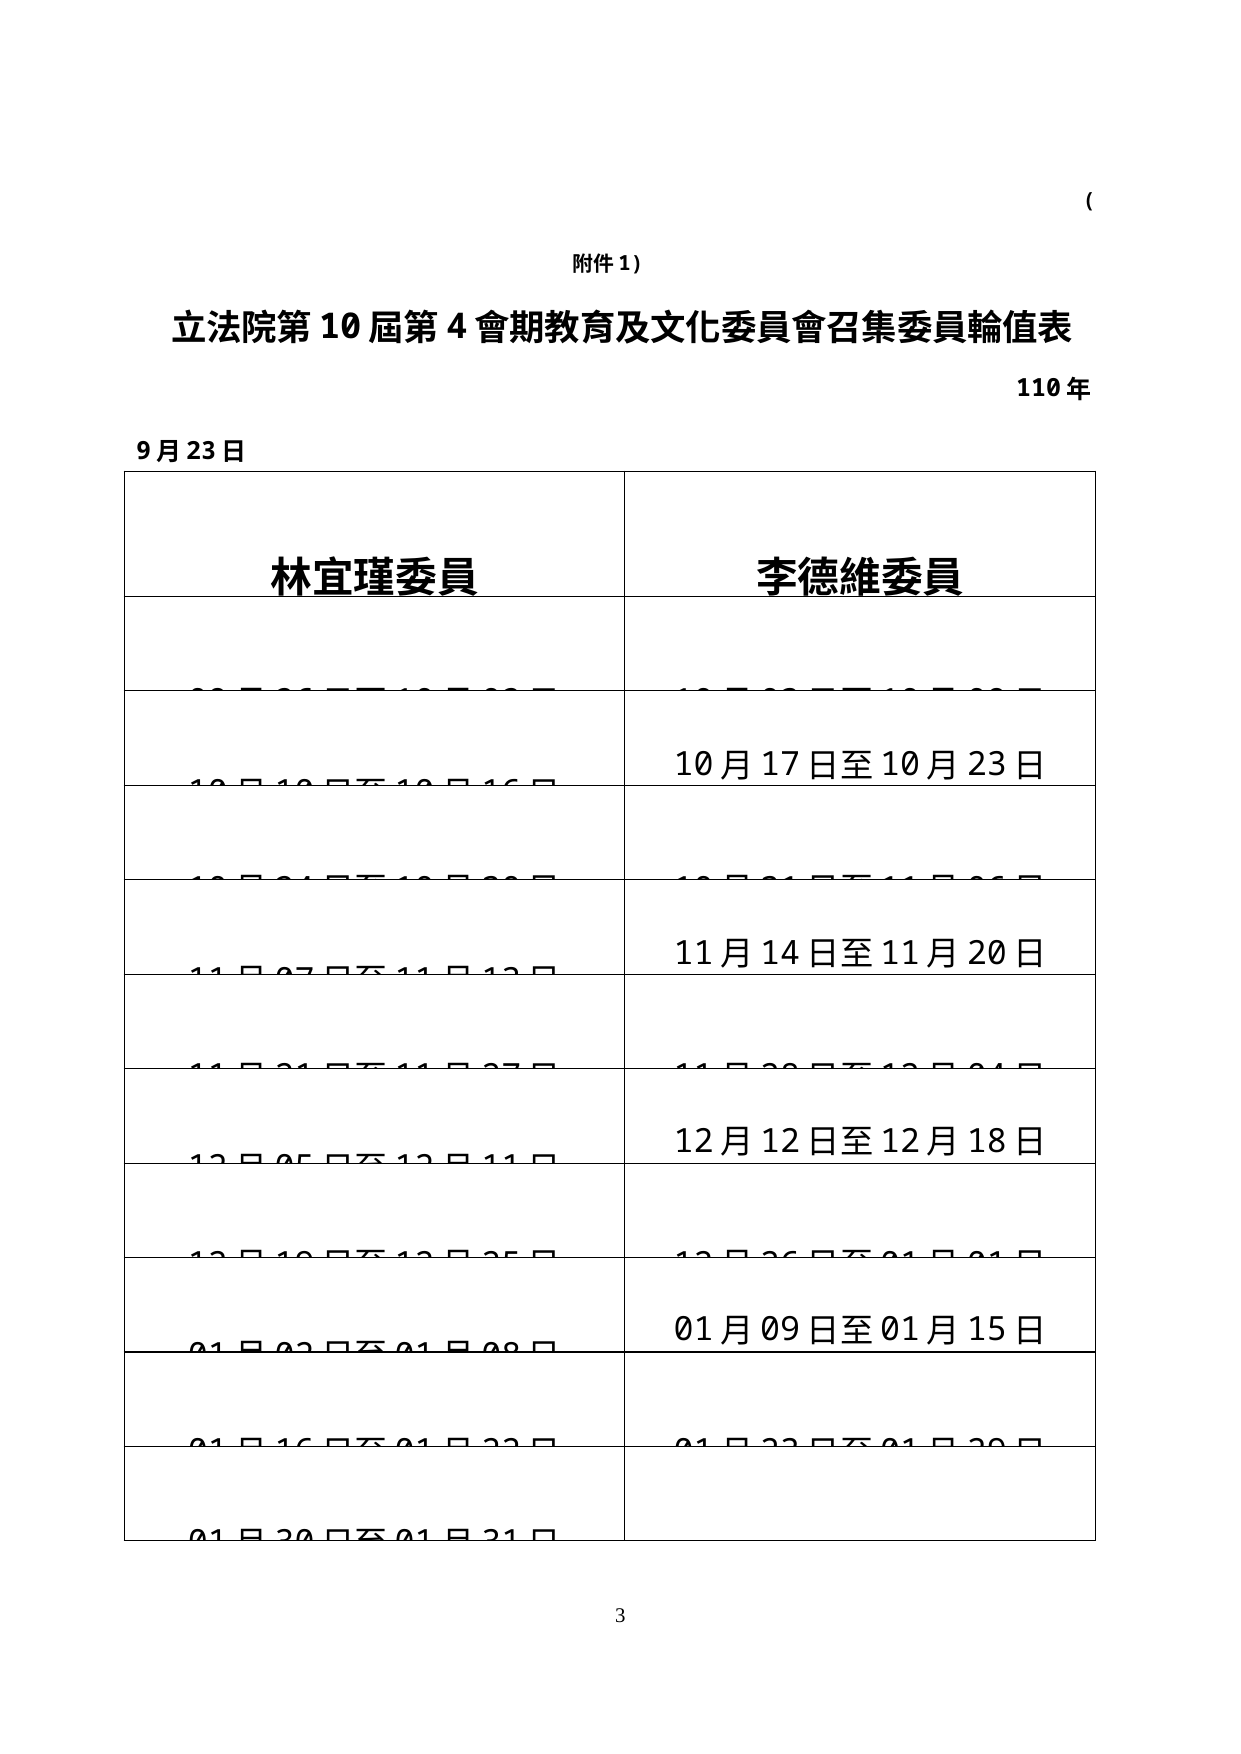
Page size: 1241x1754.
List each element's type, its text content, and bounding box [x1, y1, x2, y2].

table_cell 10月10日至10月16日 [125, 691, 624, 784]
table_cell 11月14日至11月20日 [625, 880, 1095, 973]
table_cell 10月24日至10月30日 [125, 786, 624, 879]
table_cell 09月26日至10月02日 [125, 597, 624, 690]
table_cell 12月19日至12月25日 [125, 1164, 624, 1257]
table_cell 10月03日至10月09日 [625, 597, 1095, 690]
table_cell 11月07日至11月13日 [125, 880, 624, 973]
table_cell 12月05日至12月11日 [125, 1069, 624, 1162]
text 立法院第10屆第4會期教育及文化委員會召集委員輪值表 [136, 283, 1104, 346]
table_cell 10月17日至10月23日 [625, 691, 1095, 784]
table_header 林宜瑾委員 [125, 472, 624, 596]
table_cell 11月28日至12月04日 [625, 975, 1095, 1068]
table_header 李德維委員 [625, 472, 1095, 596]
table_cell [625, 1447, 1095, 1540]
table_cell 01月16日至01月22日 [125, 1353, 624, 1446]
table_cell 12月26日至01月01日 [625, 1164, 1095, 1257]
table_cell 01月02日至01月08日 [125, 1258, 624, 1351]
table_cell 10月31日至11月06日 [625, 786, 1095, 879]
table_cell 11月21日至11月27日 [125, 975, 624, 1068]
table_cell 01月30日至01月31日 [125, 1447, 624, 1540]
text (附件1) [136, 158, 1104, 283]
table_cell 12月12日至12月18日 [625, 1069, 1095, 1162]
table_cell 01月09日至01月15日 [625, 1258, 1095, 1351]
table_cell 01月23日至01月29日 [625, 1353, 1095, 1446]
text 110年9月23日 [136, 346, 1104, 471]
